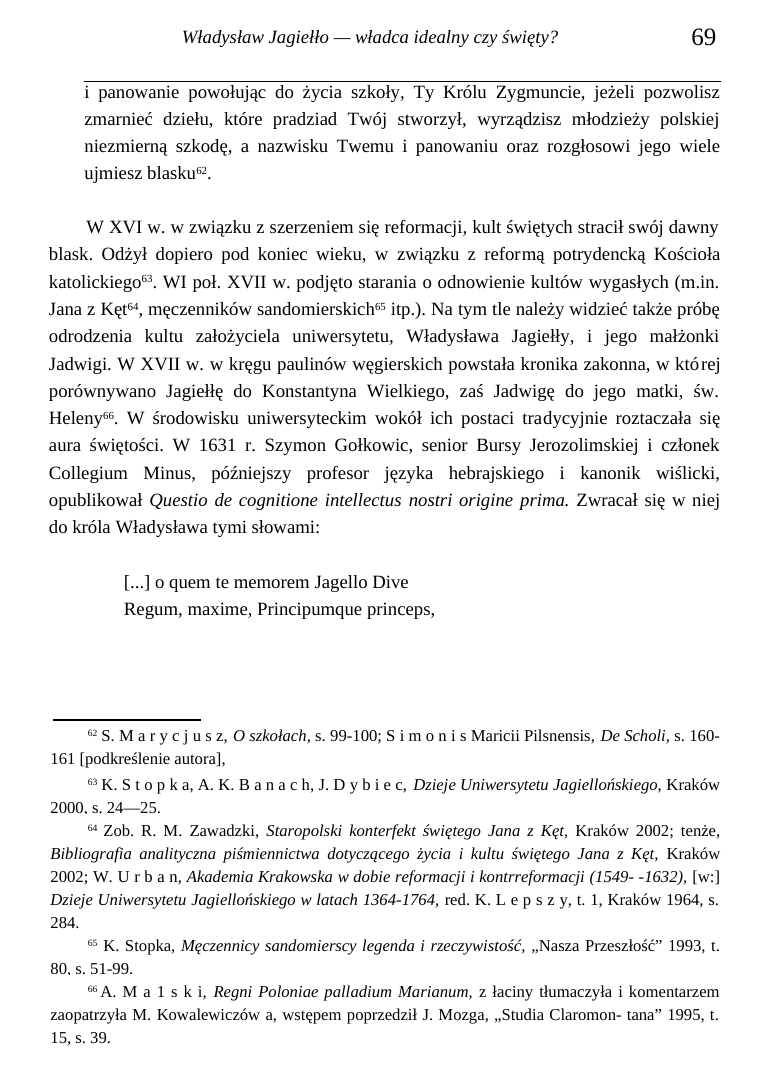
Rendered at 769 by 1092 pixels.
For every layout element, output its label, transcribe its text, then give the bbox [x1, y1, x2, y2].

text Władysław Jagiełło — władca idealny czy święty? [182, 26, 592, 48]
text Regum, maxime, Principumque princeps, [49, 598, 721, 619]
text 63 K. S t o p k a, A. K. B a n a c h, J. D y b i e c, Dzieje Uniwersytetu Jagiellońskiego, Kra­ków 2000, s. 24—25. [50, 774, 720, 813]
text W XVI w. w związku z szerzeniem się reformacji, kult świętych stracił swój dawny blask. Odżył dopiero pod koniec wieku, w związku z refor­mą potrydencką Kościoła katolickiego63. WI poł. XVII w. podjęto starania o odnowienie kultów wygasłych (m.in. Jana z Kęt64, męczenników sando­mierskich65 itp.). Na tym tle należy widzieć także próbę odrodzenia kul­tu założyciela uniwersytetu, Władysława Jagiełły, i jego małżonki Jadwigi. W XVII w. w kręgu paulinów węgierskich powstała kronika zakonna, w któ­rej porównywano Jagiełłę do Konstantyna Wielkiego, zaś Jadwigę do jego matki, św. Heleny66. W środowisku uniwersyteckim wokół ich postaci tra­dycyjnie roztaczała się aura świętości. W 1631 r. Szymon Gołkowic, senior Bursy Jerozolimskiej i członek Collegium Minus, późniejszy profesor języka hebrajskiego i kanonik wiślicki, opublikował Questio de cognitione intellectus nostri origine prima. Zwracał się w niej do króla Władysława tymi słowami: [49, 216, 721, 538]
text 62 S. M a r y c j u s z, O szkołach, s. 99-100; S i m o n i s Maricii Pilsnensis, De Scholi, s. 160-161 [podkreślenie autora], [50, 725, 720, 768]
text 64 Zob. R. M. Zawadzki, Staropolski konterfekt świętego Jana z Kęt, Kraków 2002; tenże, Bibliografia analityczna piśmiennictwa dotyczącego życia i kultu świętego Jana z Kęt, Kraków 2002; W. U r b a n, Akademia Krakowska w dobie reformacji i kontrreformacji (1549- -1632), [w:] Dzieje Uniwersytetu Jagiellońskiego w latach 1364-1764, red. K. L e p s z y, t. 1, Kraków 1964, s. 284. [50, 820, 720, 929]
text 69 [688, 22, 719, 51]
text 65 K. Stopka, Męczennicy sandomierscy legenda i rzeczywistość, „Nasza Przeszłość” 1993, t. 80, s. 51-99. [50, 936, 720, 975]
text 66 A. M a 1 s k i, Regni Poloniae palladium Marianum, z łaciny tłumaczyła i komentarzem zaopatrzyła M. Kowalewiczów a, wstępem poprzedził J. Mozga, „Studia Claromon- tana” 1995, t. 15, s. 39. [50, 981, 720, 1047]
text i panowanie powołując do życia szkoły, Ty Królu Zygmuncie, jeżeli pozwolisz zmarnieć dziełu, które pradziad Twój stworzył, wyrządzisz młodzieży polskiej niezmierną szkodę, a nazwisku Twemu i panowaniu oraz rozgłosowi jego wiele ujmiesz blasku62. [84, 82, 721, 184]
text [...] o quem te memorem Jagello Dive [49, 571, 721, 592]
